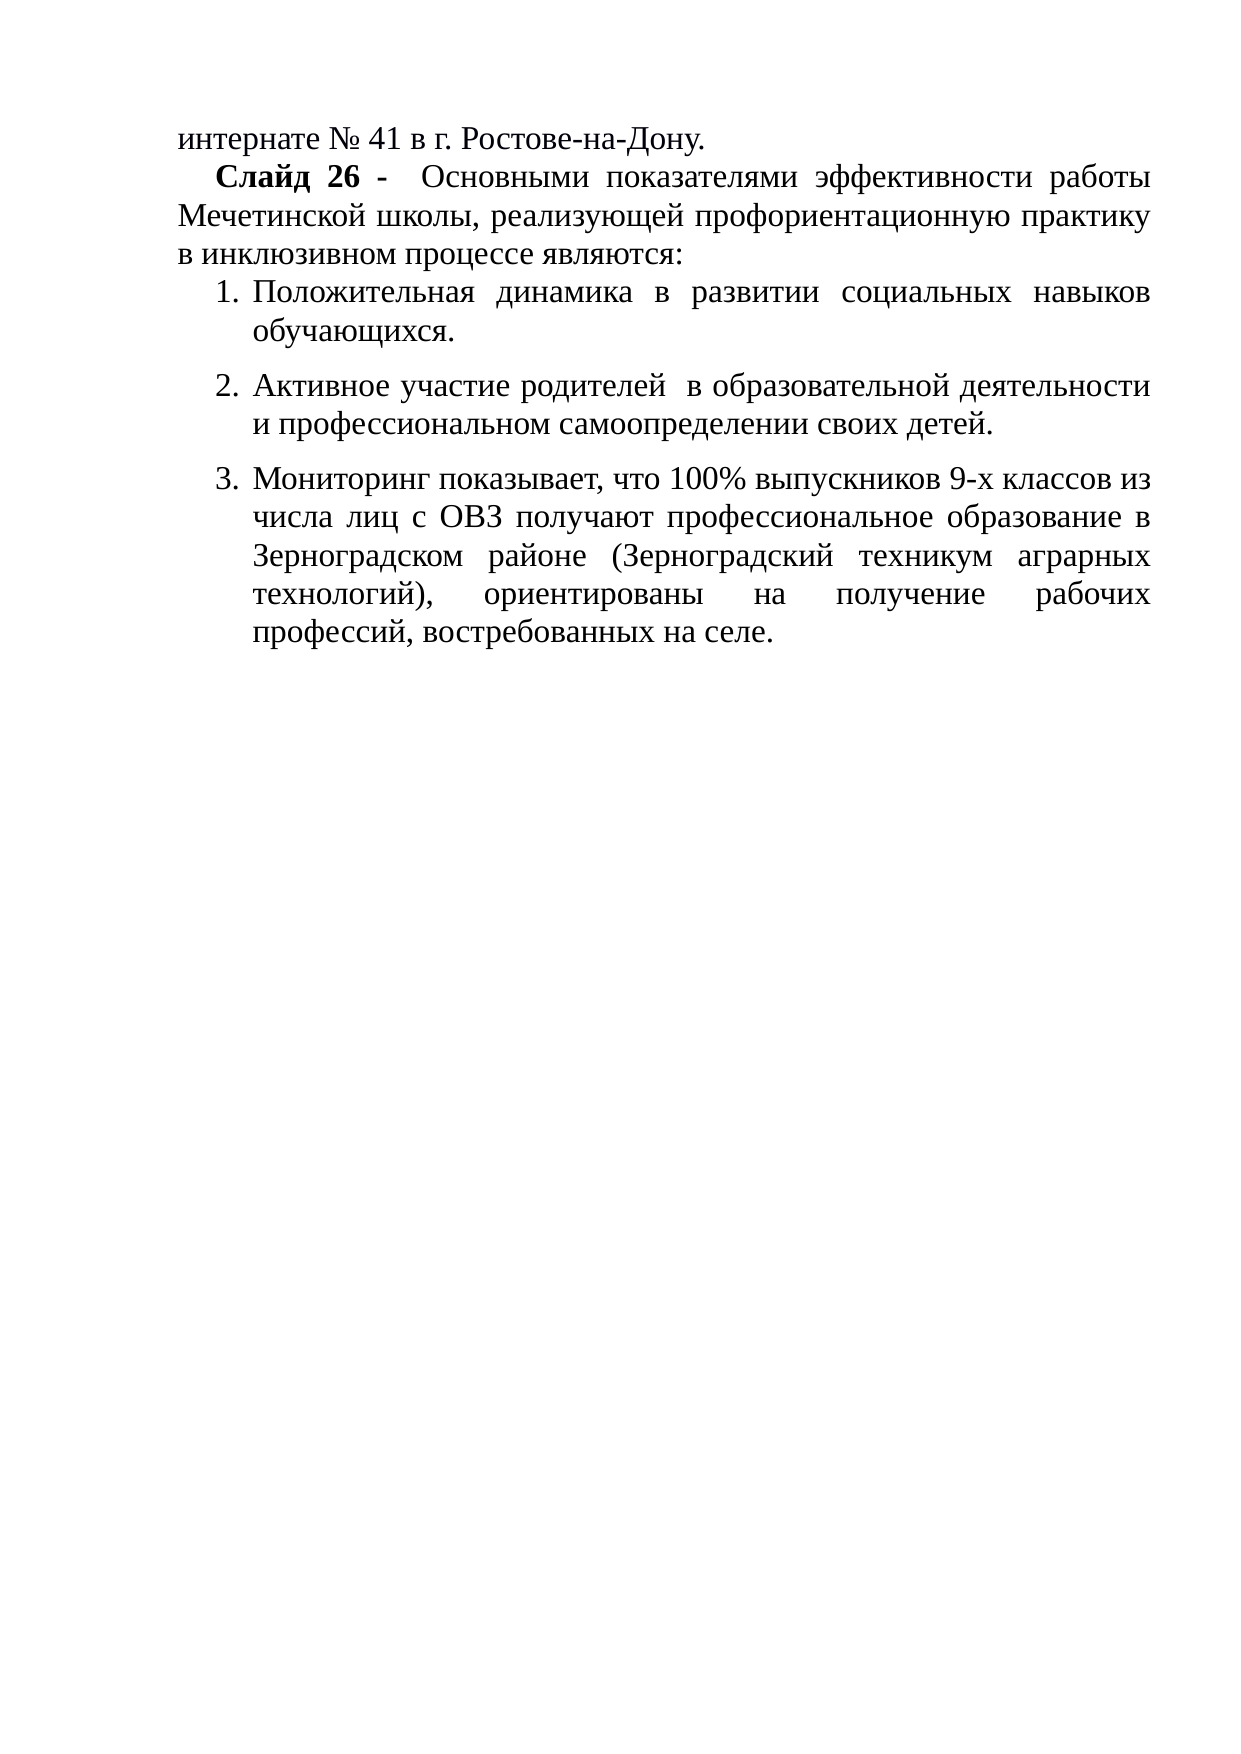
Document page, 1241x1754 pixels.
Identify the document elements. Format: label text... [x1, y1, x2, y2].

text Слайд 26 - Основными показателями эффективности работы Мечетинской школы, реализующей профориентационную практику в инклюзивном процессе являются: [177, 156, 1152, 271]
text интернате № 41 в г. Ростове-на-Дону. [177, 118, 1152, 156]
list Активное участие родителей в образовательной деятельности и профессиональном самоопределении своих детей. [215, 365, 1152, 441]
list Мониторинг показывает, что 100% выпускников 9-х классов из числа лиц с ОВЗ получают профессиональное образование в Зерноградском районе (Зерноградский техникум аграрных технологий), ориентированы на получение рабочих профессий, востребованных на селе. [215, 458, 1152, 650]
list Положительная динамика в развитии социальных навыков обучающихся. [215, 271, 1152, 348]
